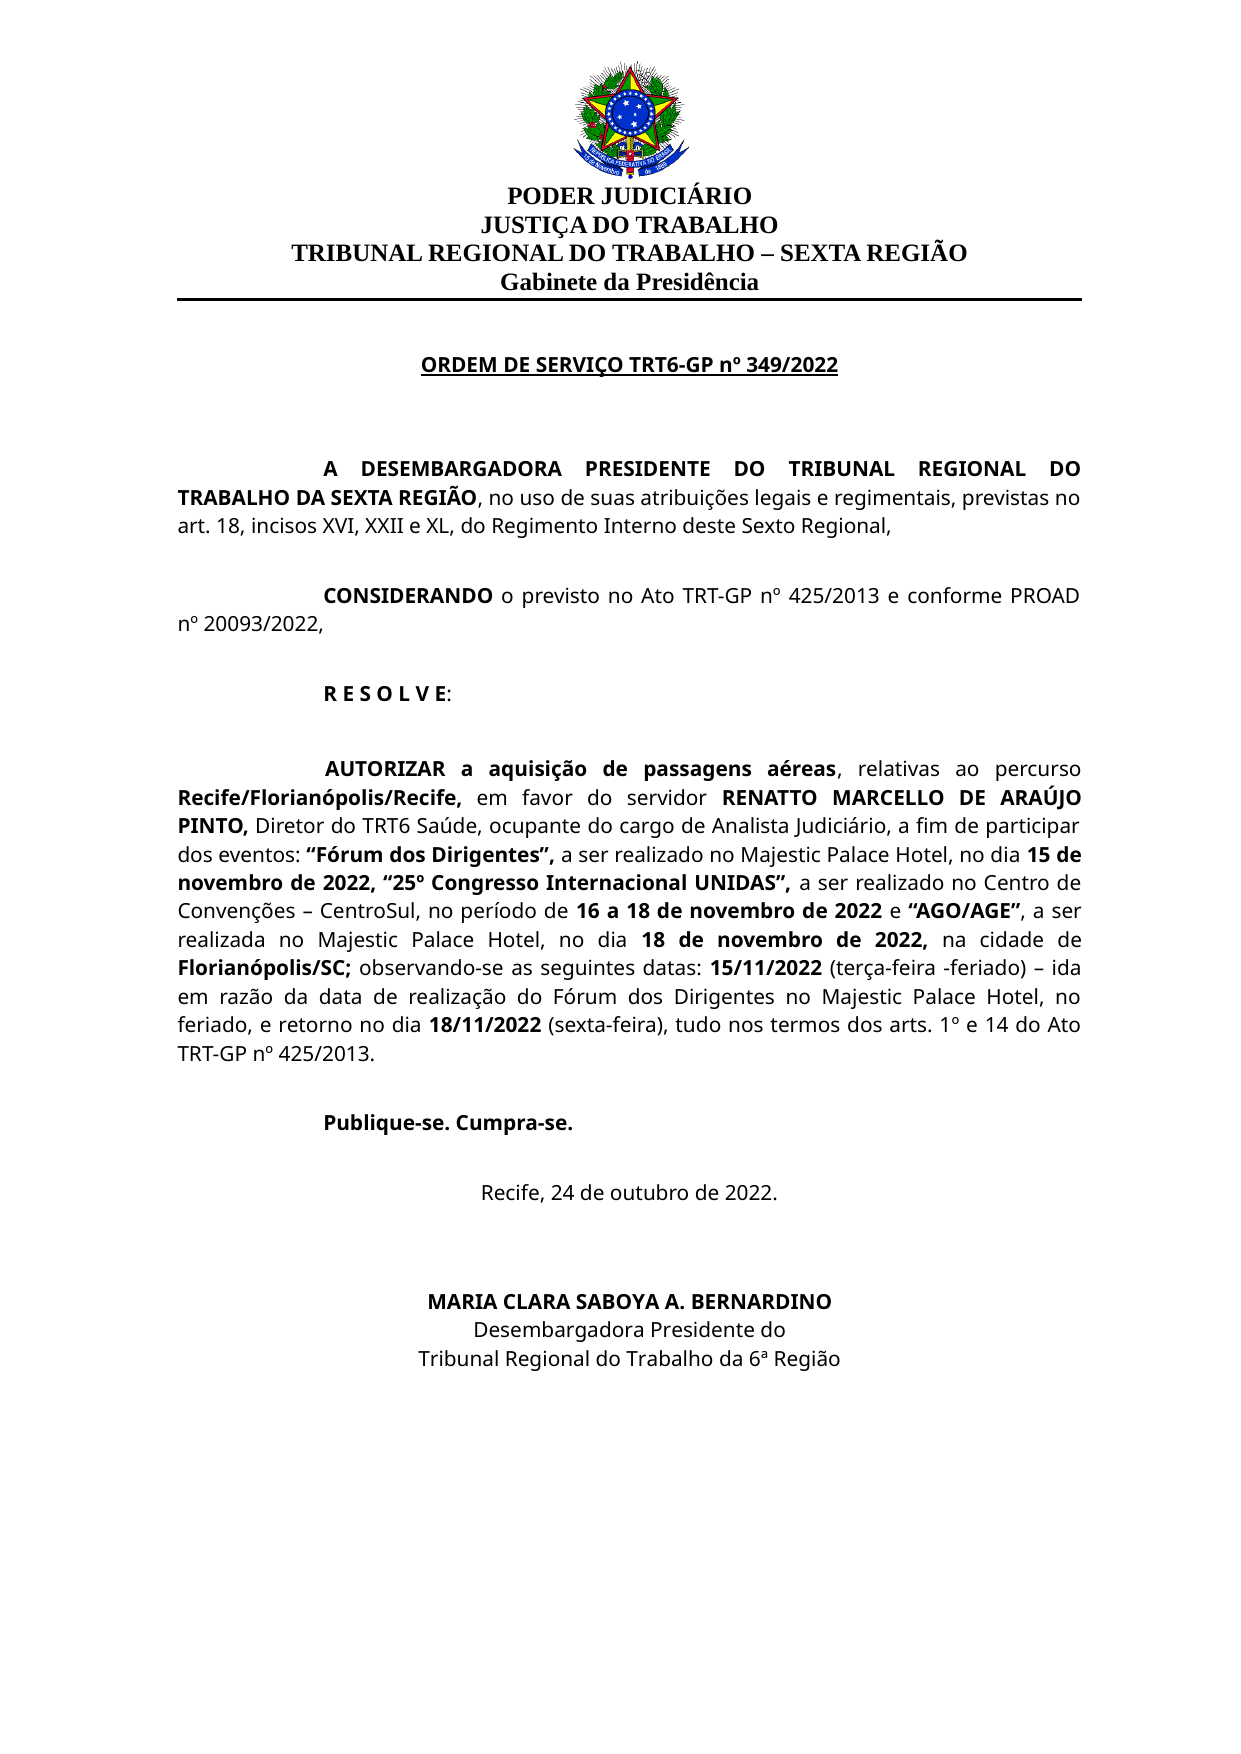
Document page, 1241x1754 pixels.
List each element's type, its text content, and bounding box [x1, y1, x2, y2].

text CONSIDERANDO o previsto no Ato TRT-GP nº 425/2013 e conforme PROAD nº 20093/2022, [177, 581, 1081, 638]
text Gabinete da Presidência [177, 267, 1082, 298]
text A DESEMBARGADORA PRESIDENTE DO TRIBUNAL REGIONAL DO TRABALHO DA SEXTA REGIÃO, no uso de suas atribuições legais e regimentais, previstas no art. 18, incisos XVI, XXII e XL, do Regimento Interno deste Sexto Regional, [177, 454, 1081, 540]
text Recife, 24 de outubro de 2022. [177, 1178, 1081, 1206]
text MARIA CLARA SABOYA A. BERNARDINO Desembargadora Presidente do Tribunal Regional do Trabalho da 6ª Região [177, 1287, 1082, 1372]
text R E S O L V E: [177, 679, 1081, 707]
picture [567, 59, 692, 181]
text ORDEM DE SERVIÇO TRT6-GP nº 349/2022 [177, 350, 1081, 378]
text TRIBUNAL REGIONAL DO TRABALHO – SEXTA REGIÃO [177, 238, 1082, 267]
text JUSTIÇA DO TRABALHO [177, 210, 1082, 238]
text AUTORIZAR a aquisição de passagens aéreas, relativas ao percurso Recife/Florianópolis/Recife, em favor do servidor RENATTO MARCELLO DE ARAÚJO PINTO, Diretor do TRT6 Saúde, ocupante do cargo de Analista Judiciário, a fim de participar dos eventos: “Fórum dos Dirigentes”, a ser realizado no Majestic Palace Hotel, no dia 15 de novembro de 2022, “25º Congresso Internacional UNIDAS”, a ser realizado no Centro de Convenções – CentroSul, no período de 16 a 18 de novembro de 2022 e “AGO/AGE”, a ser realizada no Majestic Palace Hotel, no dia 18 de novembro de 2022, na cidade de Florianópolis/SC; observando-se as seguintes datas: 15/11/2022 (terça-feira -feriado) – ida em razão da data de realização do Fórum dos Dirigentes no Majestic Palace Hotel, no feriado, e retorno no dia 18/11/2022 (sexta-feira), tudo nos termos dos arts. 1º e 14 do Ato TRT-GP nº 425/2013. [177, 754, 1082, 1067]
text Publique-se. Cumpra-se. [177, 1108, 1081, 1137]
text PODER JUDICIÁRIO [177, 181, 1082, 210]
